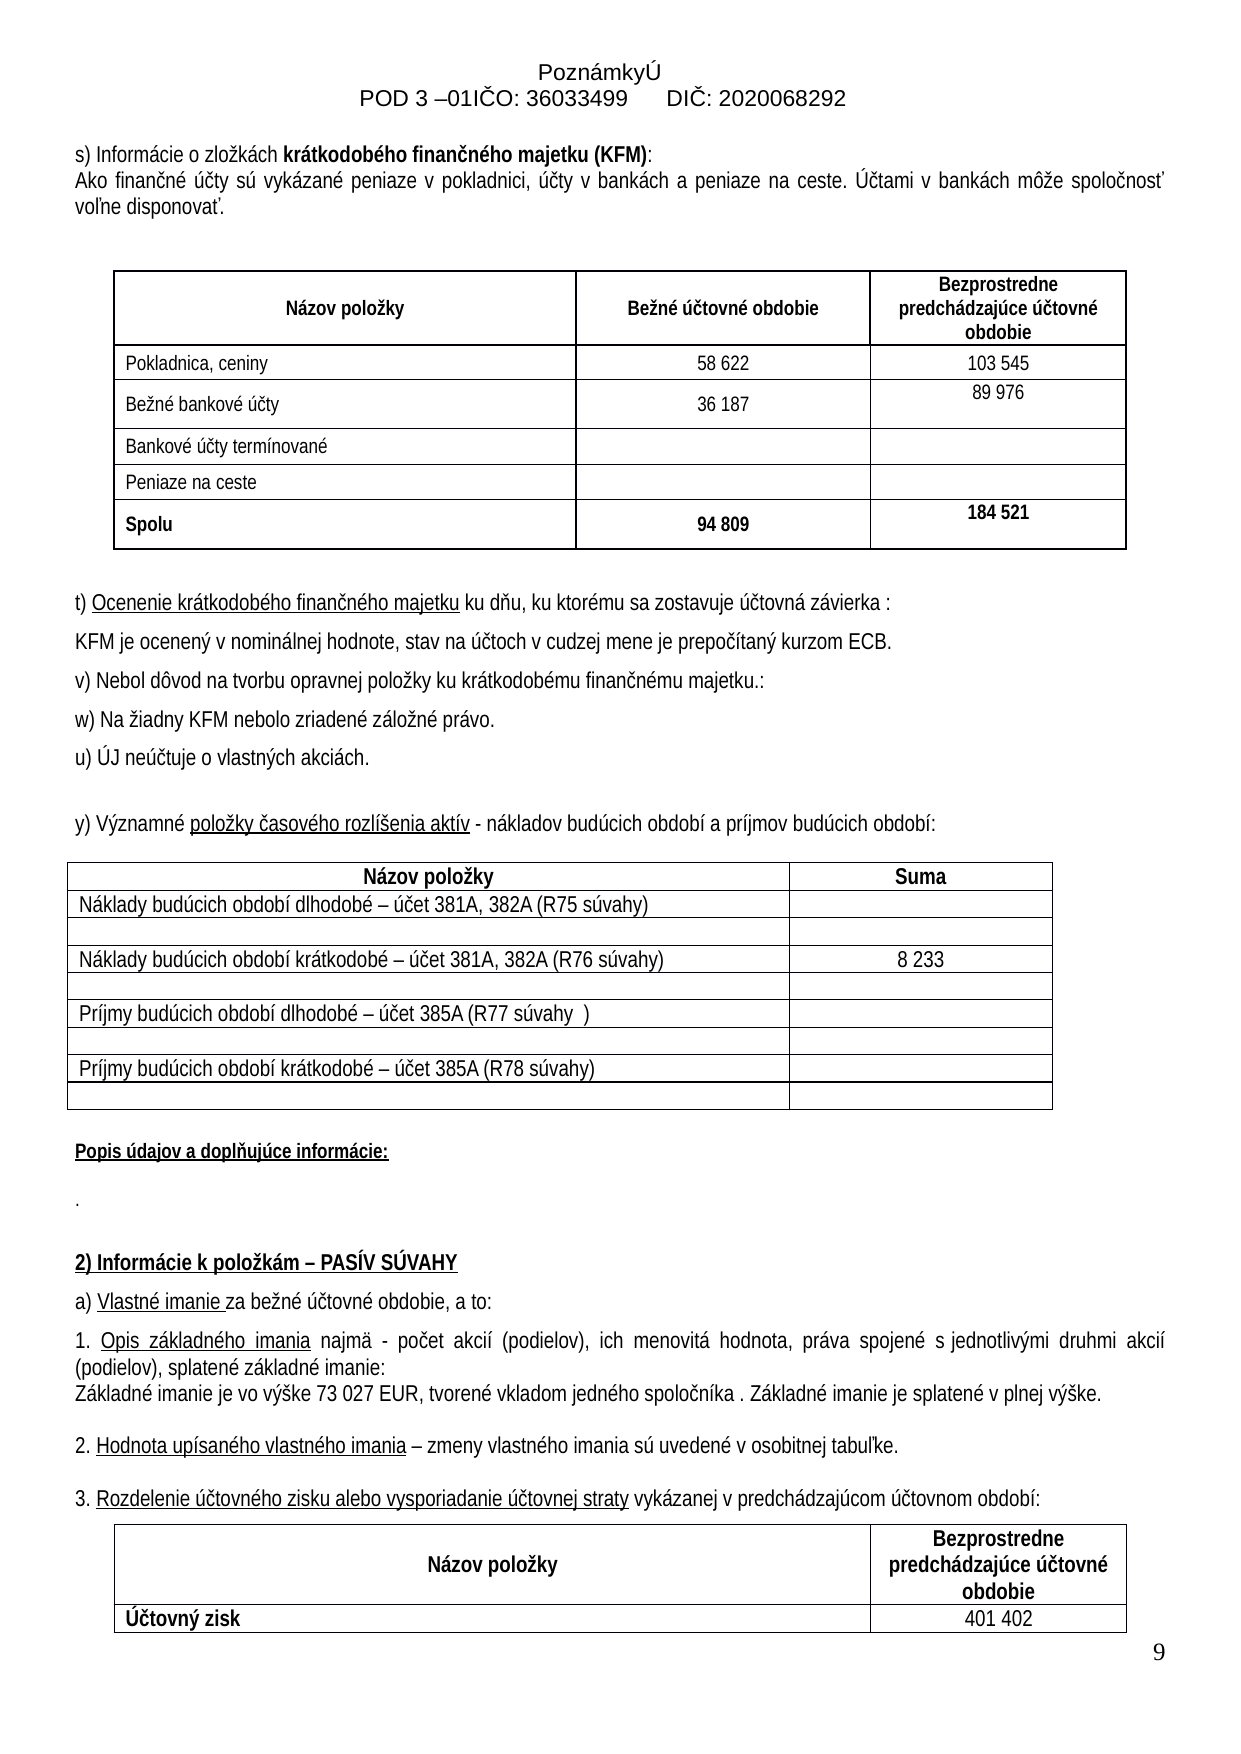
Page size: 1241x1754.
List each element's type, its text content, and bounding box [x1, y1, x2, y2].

text 1. Opis základného imania najmä - počet akcií (podielov), ich menovitá hodnota, práva spojené s jednotlivými druhmi akcií (podielov), splatené základné imanie: [75, 1327, 1165, 1380]
table_cell Účtovný zisk [115, 1605, 870, 1632]
table_cell Príjmy budúcich období krátkodobé – účet 385A (R78 súvahy) [68, 1055, 789, 1081]
table_header Názov položky [115, 272, 575, 344]
table_cell [790, 1028, 1052, 1054]
table_cell [68, 918, 789, 944]
table_cell [790, 918, 1052, 944]
table_cell Bankové účty termínované [115, 429, 575, 464]
table_cell [790, 891, 1052, 917]
table_cell [68, 1028, 789, 1054]
table_cell 103 545 [871, 346, 1125, 379]
text Základné imanie je vo výške 73 027 EUR, tvorené vkladom jedného spoločníka . Základné imanie je splatené v plnej výške. [75, 1380, 1165, 1406]
text Ako finančné účty sú vykázané peniaze v pokladnici, účty v bankách a peniaze na ceste. Účtami v bankách môže spoločnosť voľne disponovať. [75, 167, 1165, 219]
text . [75, 1187, 1165, 1211]
table_header Bezprostredne predchádzajúce účtovné obdobie [871, 1525, 1126, 1604]
table_cell 89 976 [871, 380, 1125, 428]
table_cell [790, 1000, 1052, 1027]
table_cell [577, 465, 870, 499]
table_cell [68, 1083, 789, 1109]
table_cell Peniaze na ceste [115, 465, 575, 499]
text u) ÚJ neúčtuje o vlastných akciách. [75, 744, 1165, 771]
text w) Na žiadny KFM nebolo zriadené záložné právo. [75, 706, 1165, 732]
table_cell Náklady budúcich období dlhodobé – účet 381A, 382A (R75 súvahy) [68, 891, 789, 917]
table_cell Pokladnica, ceniny [115, 346, 575, 379]
table_cell Náklady budúcich období krátkodobé – účet 381A, 382A (R76 súvahy) [68, 946, 789, 972]
text a) Vlastné imanie za bežné účtovné obdobie, a to: [75, 1288, 1214, 1314]
text 2) Informácie k položkám – PASÍV SÚVAHY [75, 1249, 1214, 1276]
text y) Významné položky časového rozlíšenia aktív - nákladov budúcich období a príjmov budúcich období: [75, 809, 1165, 836]
text 2. Hodnota upísaného vlastného imania – zmeny vlastného imania sú uvedené v osobitnej tabuľke. [75, 1432, 1165, 1459]
text v) Nebol dôvod na tvorbu opravnej položky ku krátkodobému finančnému majetku.: [75, 667, 1165, 693]
table_cell Príjmy budúcich období dlhodobé – účet 385A (R77 súvahy ) [68, 1000, 789, 1027]
table_cell 36 187 [577, 380, 870, 428]
table_header Bežné účtovné obdobie [577, 272, 869, 344]
table_cell 401 402 [871, 1605, 1126, 1632]
table_cell 184 521 [871, 500, 1125, 548]
table_cell [871, 465, 1125, 499]
table_cell [790, 973, 1052, 999]
table_cell Spolu [115, 500, 575, 548]
table_cell [871, 429, 1125, 464]
table_cell [68, 973, 789, 999]
table_cell [790, 1055, 1052, 1081]
table_cell [577, 429, 870, 464]
text t) Ocenenie krátkodobého finančného majetku ku dňu, ku ktorému sa zostavuje účtovná závierka : [75, 589, 1180, 615]
text Popis údajov a doplňujúce informácie: [75, 1139, 1165, 1163]
text KFM je ocenený v nominálnej hodnote, stav na účtoch v cudzej mene je prepočítaný kurzom ECB. [75, 628, 1180, 654]
table_cell 94 809 [577, 500, 870, 548]
table_header Názov položky [68, 863, 789, 890]
table_cell [790, 1083, 1052, 1109]
table_header Suma [790, 863, 1052, 890]
table_cell 58 622 [577, 346, 870, 379]
table_cell Bežné bankové účty [115, 380, 575, 428]
table_cell 8 233 [790, 946, 1052, 972]
table_header Názov položky [115, 1525, 870, 1604]
text s) Informácie o zložkách krátkodobého finančného majetku (KFM): [75, 141, 1165, 167]
text 3. Rozdelenie účtovného zisku alebo vysporiadanie účtovnej straty vykázanej v predchádzajúcom účtovnom období: [75, 1485, 1165, 1512]
table_header Bezprostredne predchádzajúce účtovné obdobie [871, 272, 1125, 344]
